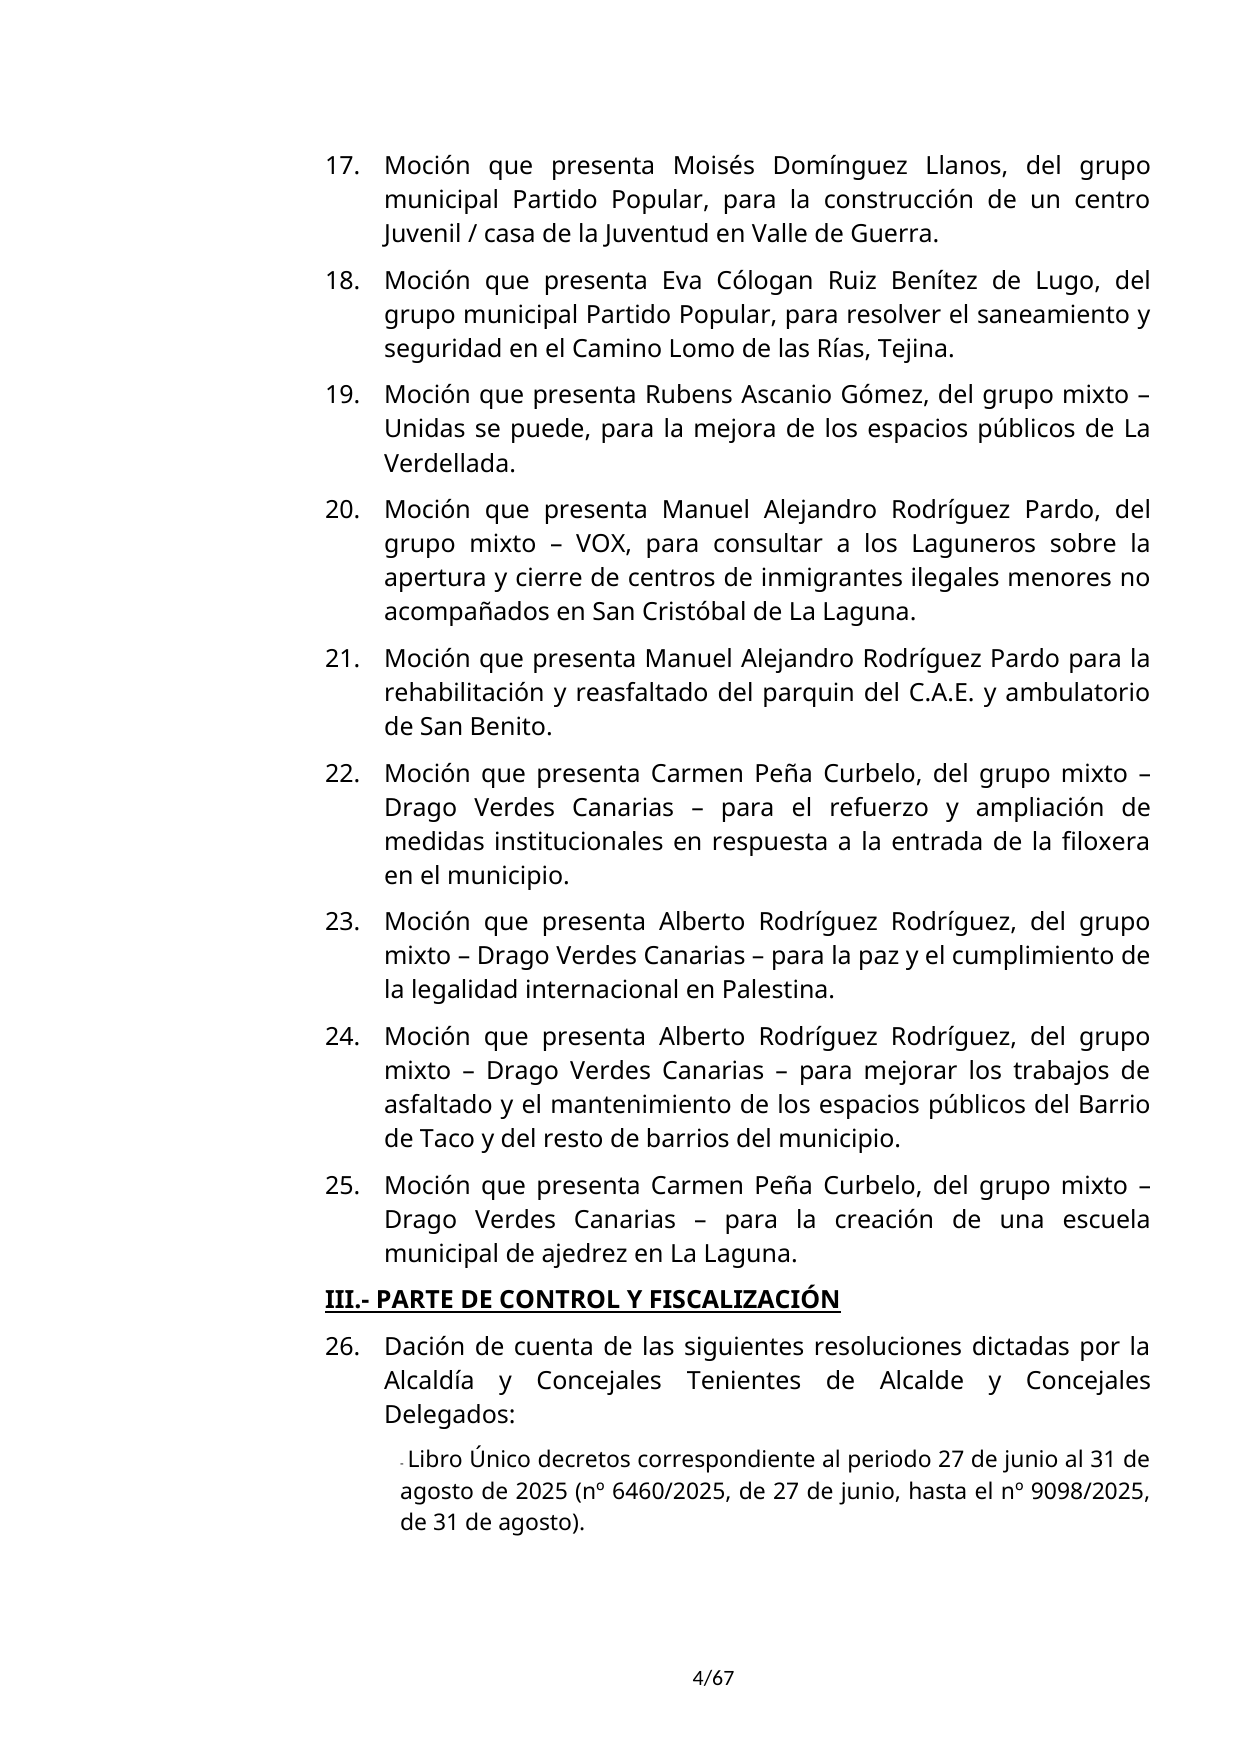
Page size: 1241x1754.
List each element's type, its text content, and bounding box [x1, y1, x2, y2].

list Moción que presenta Moisés Domínguez Llanos, del grupo municipal Partido Popular, para la construcción de un centro Juvenil / casa de la Juventud en Valle de Guerra. [325, 148, 1152, 250]
list Moción que presenta Manuel Alejandro Rodríguez Pardo, del grupo mixto – VOX, para consultar a los Laguneros sobre la apertura y cierre de centros de inmigrantes ilegales menores no acompañados en San Cristóbal de La Laguna. [325, 492, 1152, 628]
list Moción que presenta Manuel Alejandro Rodríguez Pardo para la rehabilitación y reasfaltado del parquin del C.A.E. y ambulatorio de San Benito. [325, 641, 1152, 743]
text III.- PARTE DE CONTROL Y FISCALIZACIÓN [325, 1282, 1152, 1316]
text - Libro Único decretos correspondiente al periodo 27 de junio al 31 de agosto de 2025 (nº 6460/2025, de 27 de junio, hasta el nº 9098/2025, de 31 de agosto). [400, 1443, 1152, 1537]
list Moción que presenta Rubens Ascanio Gómez, del grupo mixto – Unidas se puede, para la mejora de los espacios públicos de La Verdellada. [325, 377, 1152, 479]
list Moción que presenta Carmen Peña Curbelo, del grupo mixto – Drago Verdes Canarias – para la creación de una escuela municipal de ajedrez en La Laguna. [325, 1167, 1152, 1269]
list Moción que presenta Carmen Peña Curbelo, del grupo mixto – Drago Verdes Canarias – para el refuerzo y ampliación de medidas institucionales en respuesta a la entrada de la filoxera en el municipio. [325, 755, 1152, 891]
list Moción que presenta Eva Cólogan Ruiz Benítez de Lugo, del grupo municipal Partido Popular, para resolver el saneamiento y seguridad en el Camino Lomo de las Rías, Tejina. [325, 262, 1152, 364]
list Moción que presenta Alberto Rodríguez Rodríguez, del grupo mixto – Drago Verdes Canarias – para mejorar los trabajos de asfaltado y el mantenimiento de los espacios públicos del Barrio de Taco y del resto de barrios del municipio. [325, 1019, 1152, 1155]
list Moción que presenta Alberto Rodríguez Rodríguez, del grupo mixto – Drago Verdes Canarias – para la paz y el cumplimiento de la legalidad internacional en Palestina. [325, 904, 1152, 1006]
list Dación de cuenta de las siguientes resoluciones dictadas por la Alcaldía y Concejales Tenientes de Alcalde y Concejales Delegados: [325, 1329, 1152, 1431]
